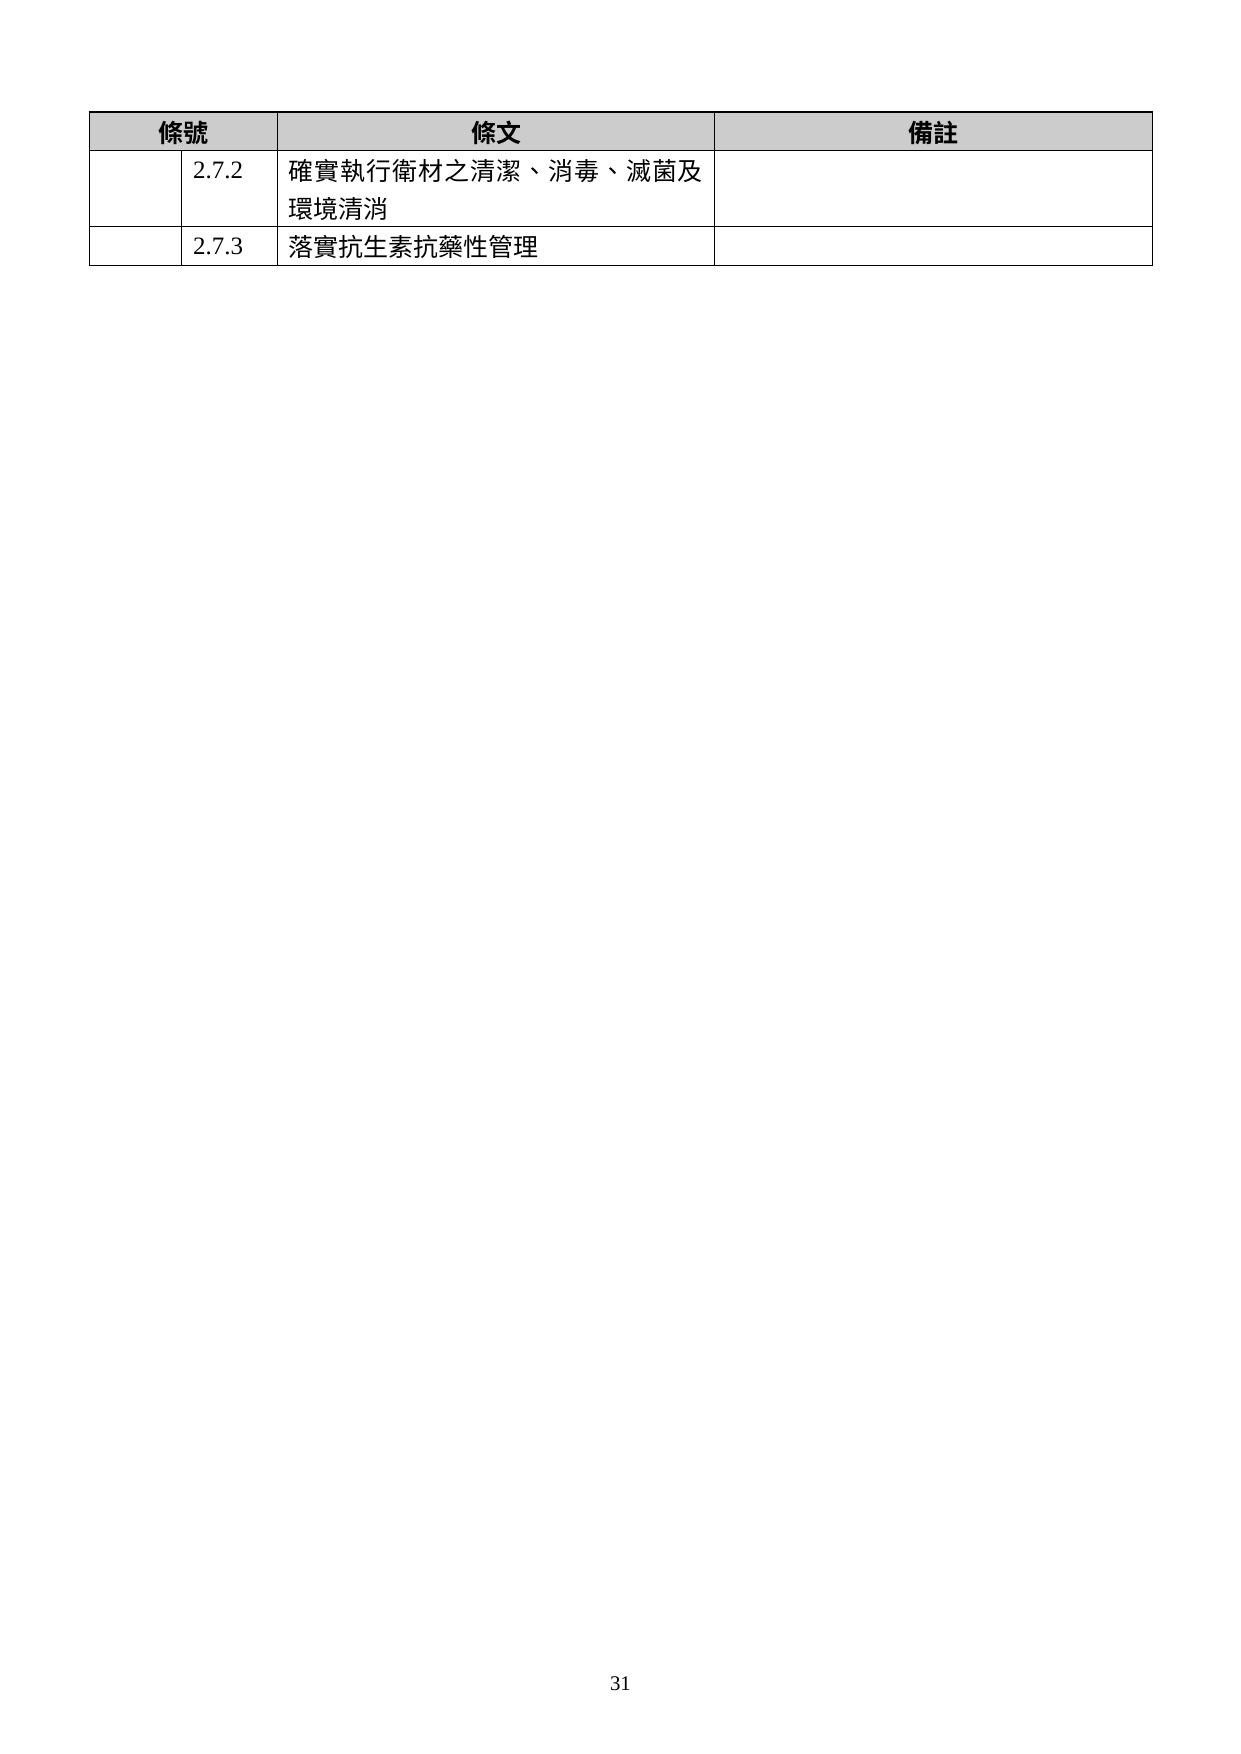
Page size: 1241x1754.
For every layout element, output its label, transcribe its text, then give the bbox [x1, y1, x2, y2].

table_header 條號 [90, 113, 277, 150]
table_cell [715, 227, 1152, 264]
table_cell 落實抗生素抗藥性管理 [278, 227, 714, 264]
table_cell [715, 151, 1152, 226]
table_cell 2.7.2 [182, 151, 277, 226]
table_header 備註 [715, 113, 1152, 150]
table_cell [90, 227, 181, 264]
table_cell 2.7.3 [182, 227, 277, 264]
table_cell 確實執行衛材之清潔、消毒、滅菌及環境清消 [278, 151, 714, 226]
table_cell [90, 151, 181, 226]
table_header 條文 [278, 113, 714, 150]
